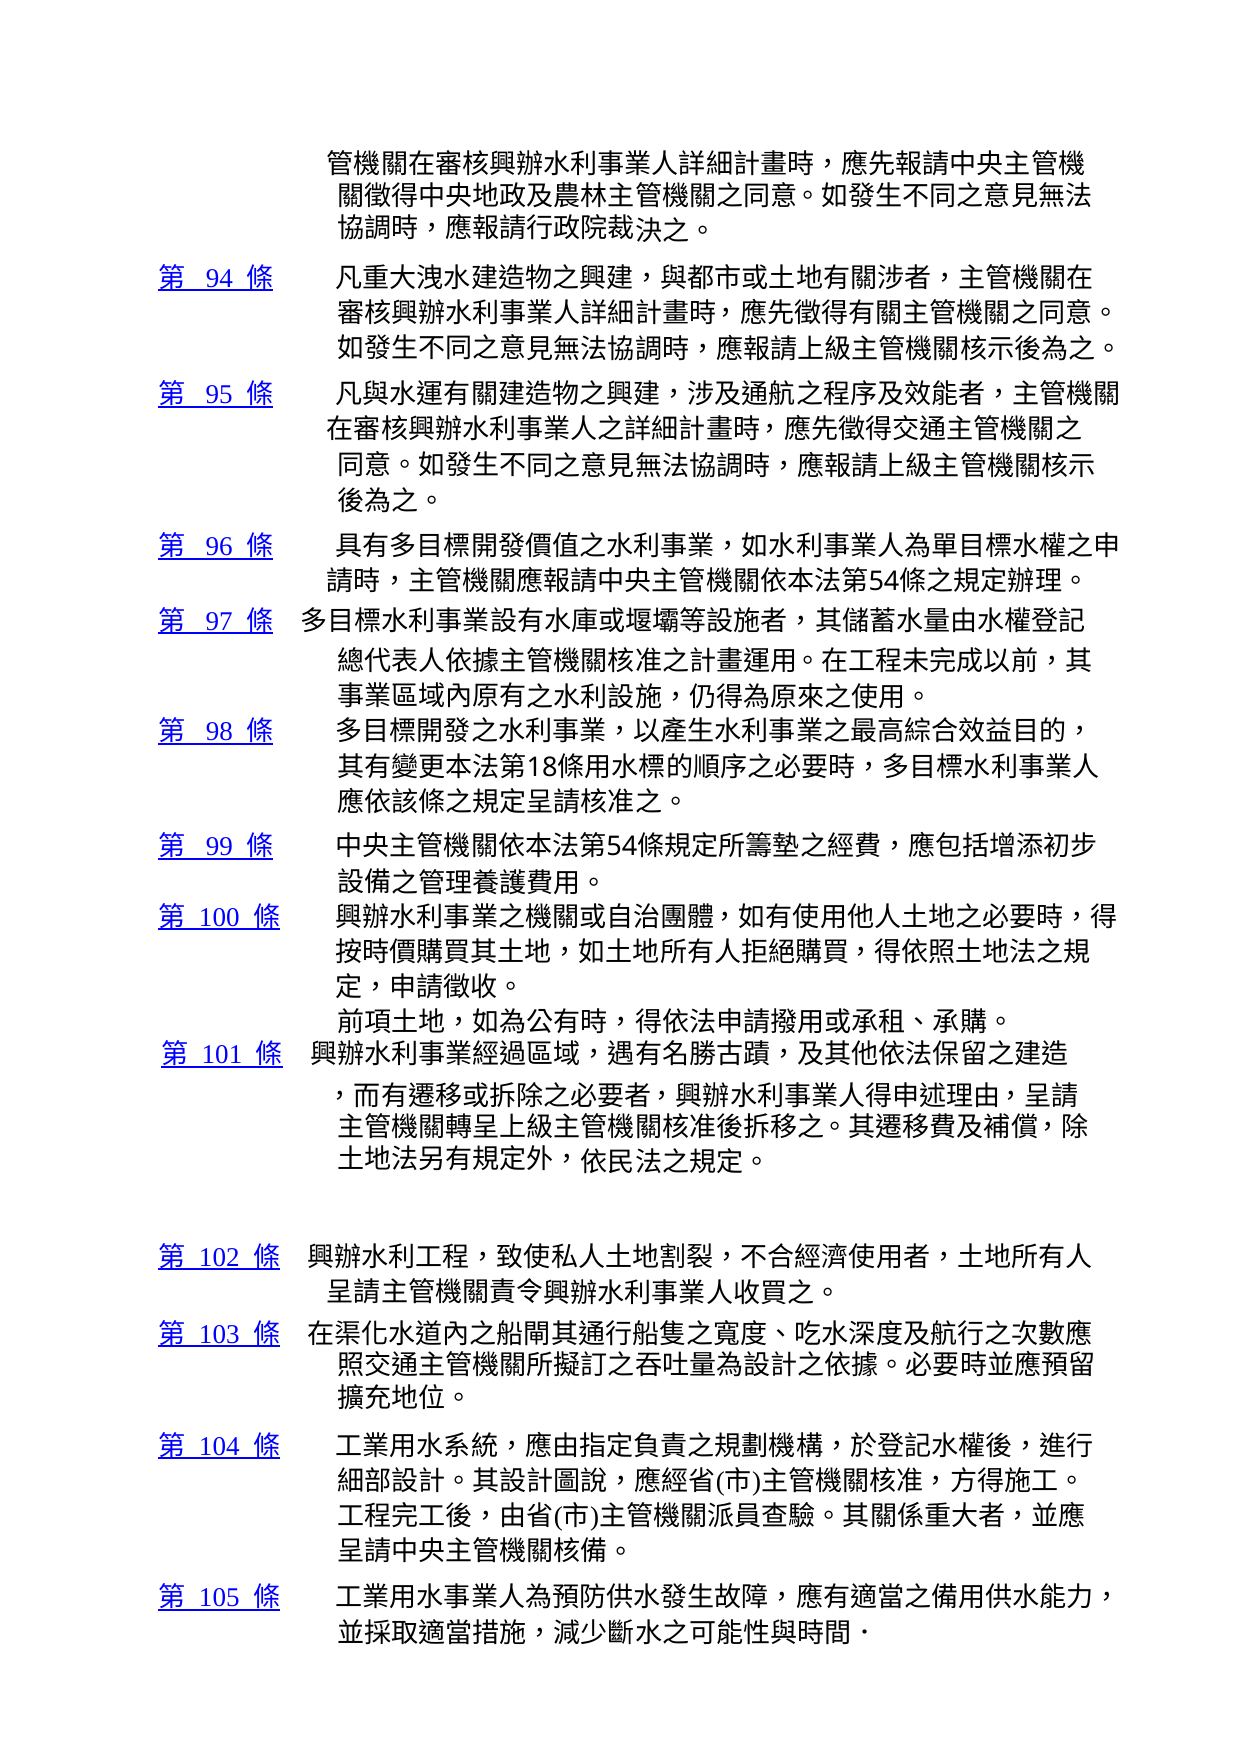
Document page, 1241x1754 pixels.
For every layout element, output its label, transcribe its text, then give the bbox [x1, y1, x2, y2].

text 前項土地，如為公有時，得依法申請撥用或承租、承購。 [310, 1004, 1096, 1037]
text 請時，主管機關應報請中央主管機關依本法第54條之規定辦理。 [158, 563, 1123, 598]
text 第 104 條 工業用水系統，應由指定負責之規劃機構，於登記水權後，進行細部設計。其設計圖說，應經省(市)主管機關核准，方得施工。工程完工後，由省(市)主管機關派員查驗。其關係重大者，並應呈請中央主管機關核備。 [158, 1427, 1101, 1568]
text 第 99 條 中央主管機關依本法第54條規定所籌墊之經費，應包括增添初步設備之管理養護費用。 [158, 828, 1110, 898]
text ，而有遷移或拆除之必要者，興辦水利事業人得申述理由，呈請主管機關轉呈上級主管機關核准後拆移之。其遷移費及補償，除土地法另有規定外，依民法之規定。 [158, 1079, 1094, 1179]
text 在審核興辦水利事業人之詳細計畫時，應先徵得交通主管機關之同意。如發生不同之意見無法協調時，應報請上級主管機關核示後為之。 [158, 411, 1106, 516]
text 第 102 條 興辦水利工程，致使私人土地割裂，不合經濟使用者，土地所有人 [158, 1238, 1109, 1273]
text 管機關在審核興辦水利事業人詳細計畫時，應先報請中央主管機關徵得中央地政及農林主管機關之同意。如發生不同之意見無法協調時，應報請行政院裁決之。 [158, 148, 1097, 248]
text 第 103 條 在渠化水道內之船閘其通行船隻之寬度、吃水深度及航行之次數應照交通主管機關所擬訂之吞吐量為設計之依據。必要時並應預留擴充地位。 [158, 1317, 1100, 1415]
text 第 100 條 興辦水利事業之機關或自治團體，如有使用他人土地之必要時，得 [158, 898, 1118, 933]
text 第 96 條 具有多目標開發價值之水利事業，如水利事業人為單目標水權之申 [158, 527, 1123, 563]
text 第 101 條 興辦水利事業經過區域，遇有名勝古蹟，及其他依法保留之建造 [161, 1037, 1096, 1070]
text 按時價購買其土地，如土地所有人拒絕購買，得依照土地法之規定，申請徵收。 [335, 933, 1095, 1004]
text 第 97 條 多目標水利事業設有水庫或堰壩等設施者，其儲蓄水量由水權登記 [158, 599, 1116, 638]
text 第 94 條 凡重大洩水建造物之興建，與都市或土地有關涉者，主管機關在審核興辦水利事業人詳細計畫時，應先徵得有關主管機關之同意。如發生不同之意見無法協調時，應報請上級主管機關核示後為之。 [158, 259, 1097, 364]
text 第 105 條 工業用水事業人為預防供水發生故障，應有適當之備用供水能力，並採取適當措施，減少斷水之可能性與時間． [158, 1579, 1116, 1649]
text 呈請主管機關責令興辦水利事業人收買之。 [158, 1273, 1109, 1308]
text 第 95 條 凡與水運有關建造物之興建，涉及通航之程序及效能者，主管機關 [158, 376, 1125, 411]
text 總代表人依據主管機關核准之計畫運用。在工程未完成以前，其事業區域內原有之水利設施，仍得為原來之使用。 [337, 642, 1097, 713]
text 第 98 條 多目標開發之水利事業，以產生水利事業之最高綜合效益目的，其有變更本法第18條用水標的順序之必要時，多目標水利事業人應依該條之規定呈請核准之。 [158, 713, 1102, 818]
